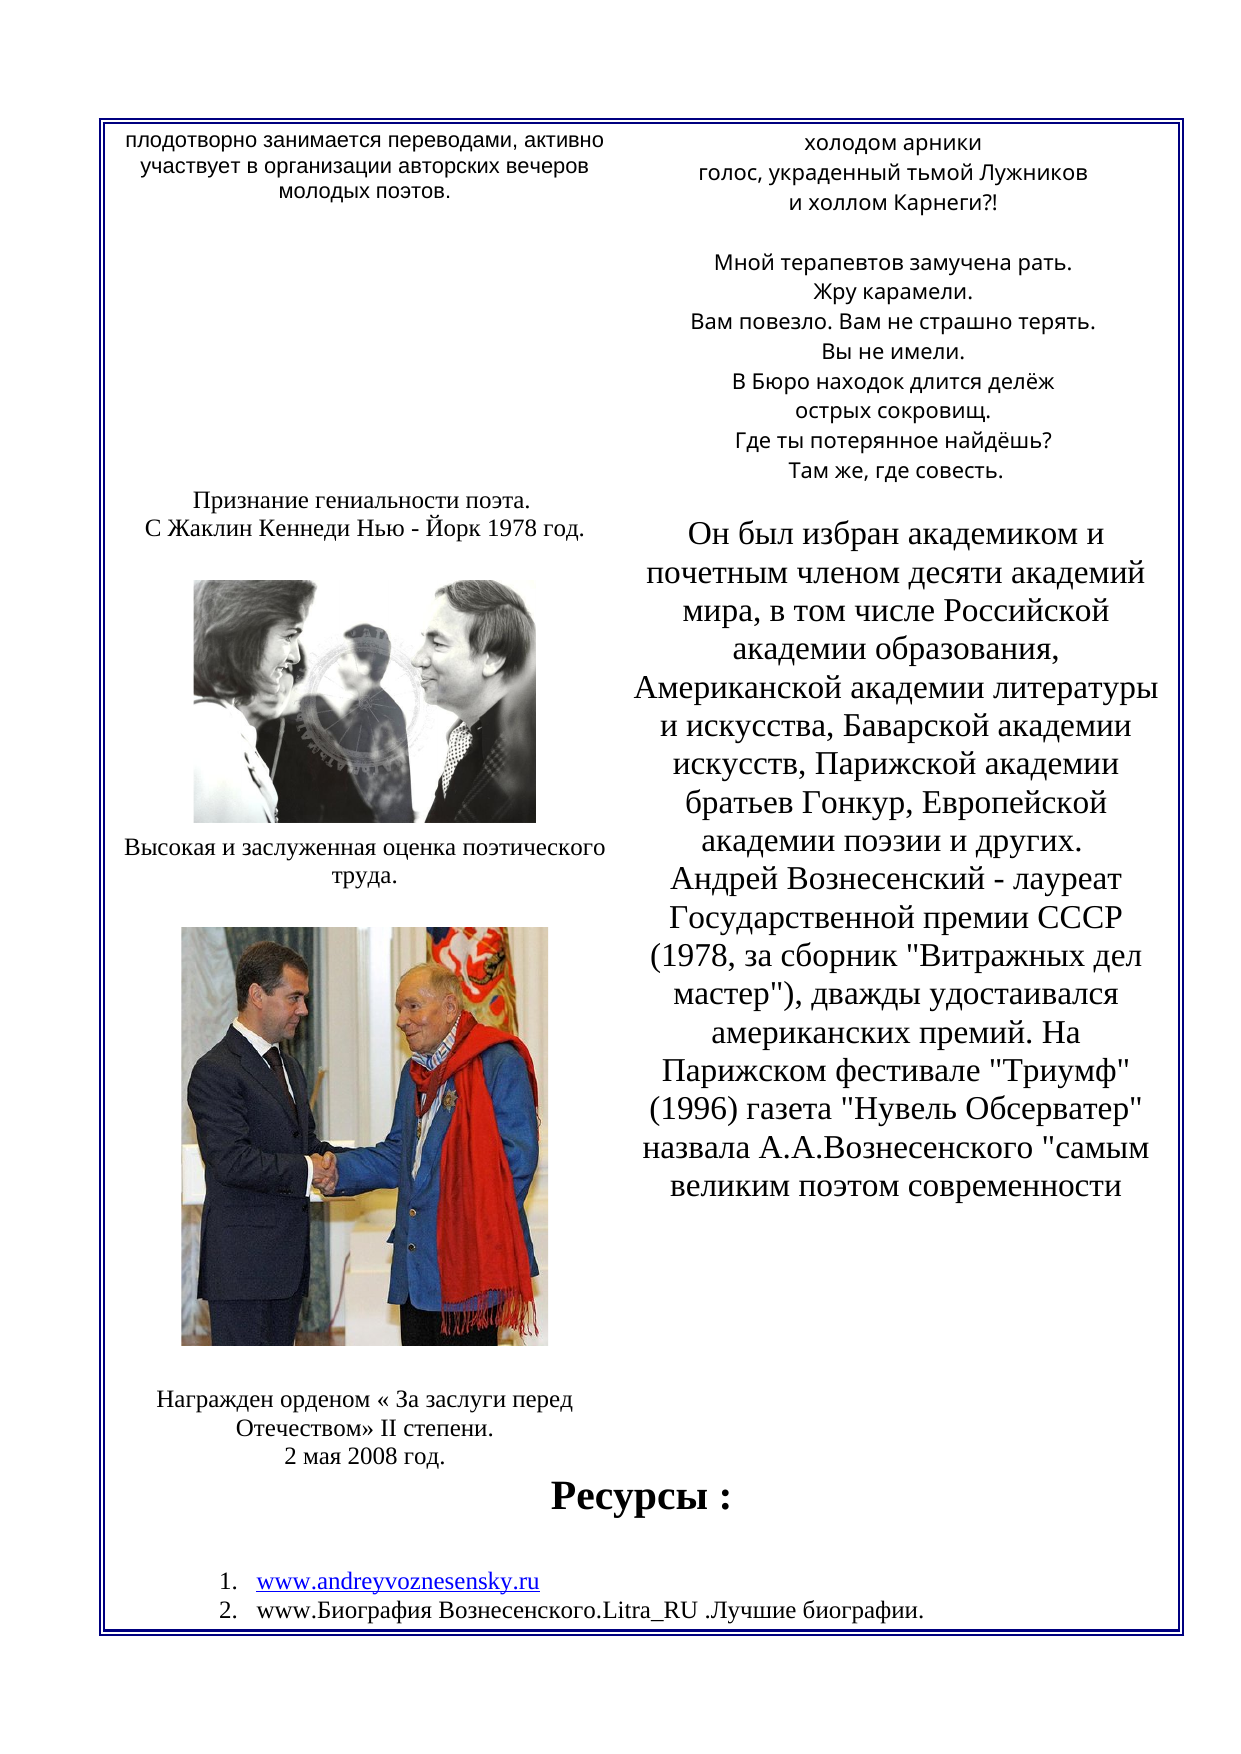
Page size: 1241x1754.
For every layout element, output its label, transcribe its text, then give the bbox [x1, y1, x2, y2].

table_cell Признание гениальности поэта. С Жаклин Кеннеди Нью - Йорк 1978 год. Высокая и заслуженная оценка поэтического труда. Награжден орденом « За заслуги перед Отечеством» II степени. 2 мая 2008 год. [108, 485, 622, 1470]
picture [193, 580, 536, 823]
text Ресурсы : [108, 1470, 1175, 1518]
table_cell плодотворно занимается переводами, активно участвует в организации авторских вечеров молодых поэтов. [108, 127, 622, 485]
table_cell холодом арники голос, украденный тьмой Лужников и холлом Карнеги?! Мной терапевтов замучена рать. Жру карамели. Вам повезло. Вам не страшно терять. Вы не имели. В Бюро находок длится делёж острых сокровищ. Где ты потерянное найдёшь? Там же, где совесть. [622, 127, 1170, 485]
picture [181, 927, 549, 1346]
list www.Биография Вознесенского.Litra_RU .Лучшие биографии. [219, 1595, 1175, 1623]
table_cell Он был избран академиком и почетным членом десяти академий мира, в том числе Российской академии образования, Американской академии литературы и искусства, Баварской академии искусств, Парижской академии братьев Гонкур, Европейской академии поэзии и других. Андрей Вознесенский - лауреат Государственной премии СССР (1978, за сборник "Витражных дел мастер"), дважды удостаивался американских премий. На Парижском фестивале "Триумф" (1996) газета "Нувель Обсерватер" назвала А.А.Вознесенского "самым великим поэтом современности [622, 485, 1170, 1470]
list www.andreyvoznesensky.ru [219, 1566, 1175, 1595]
